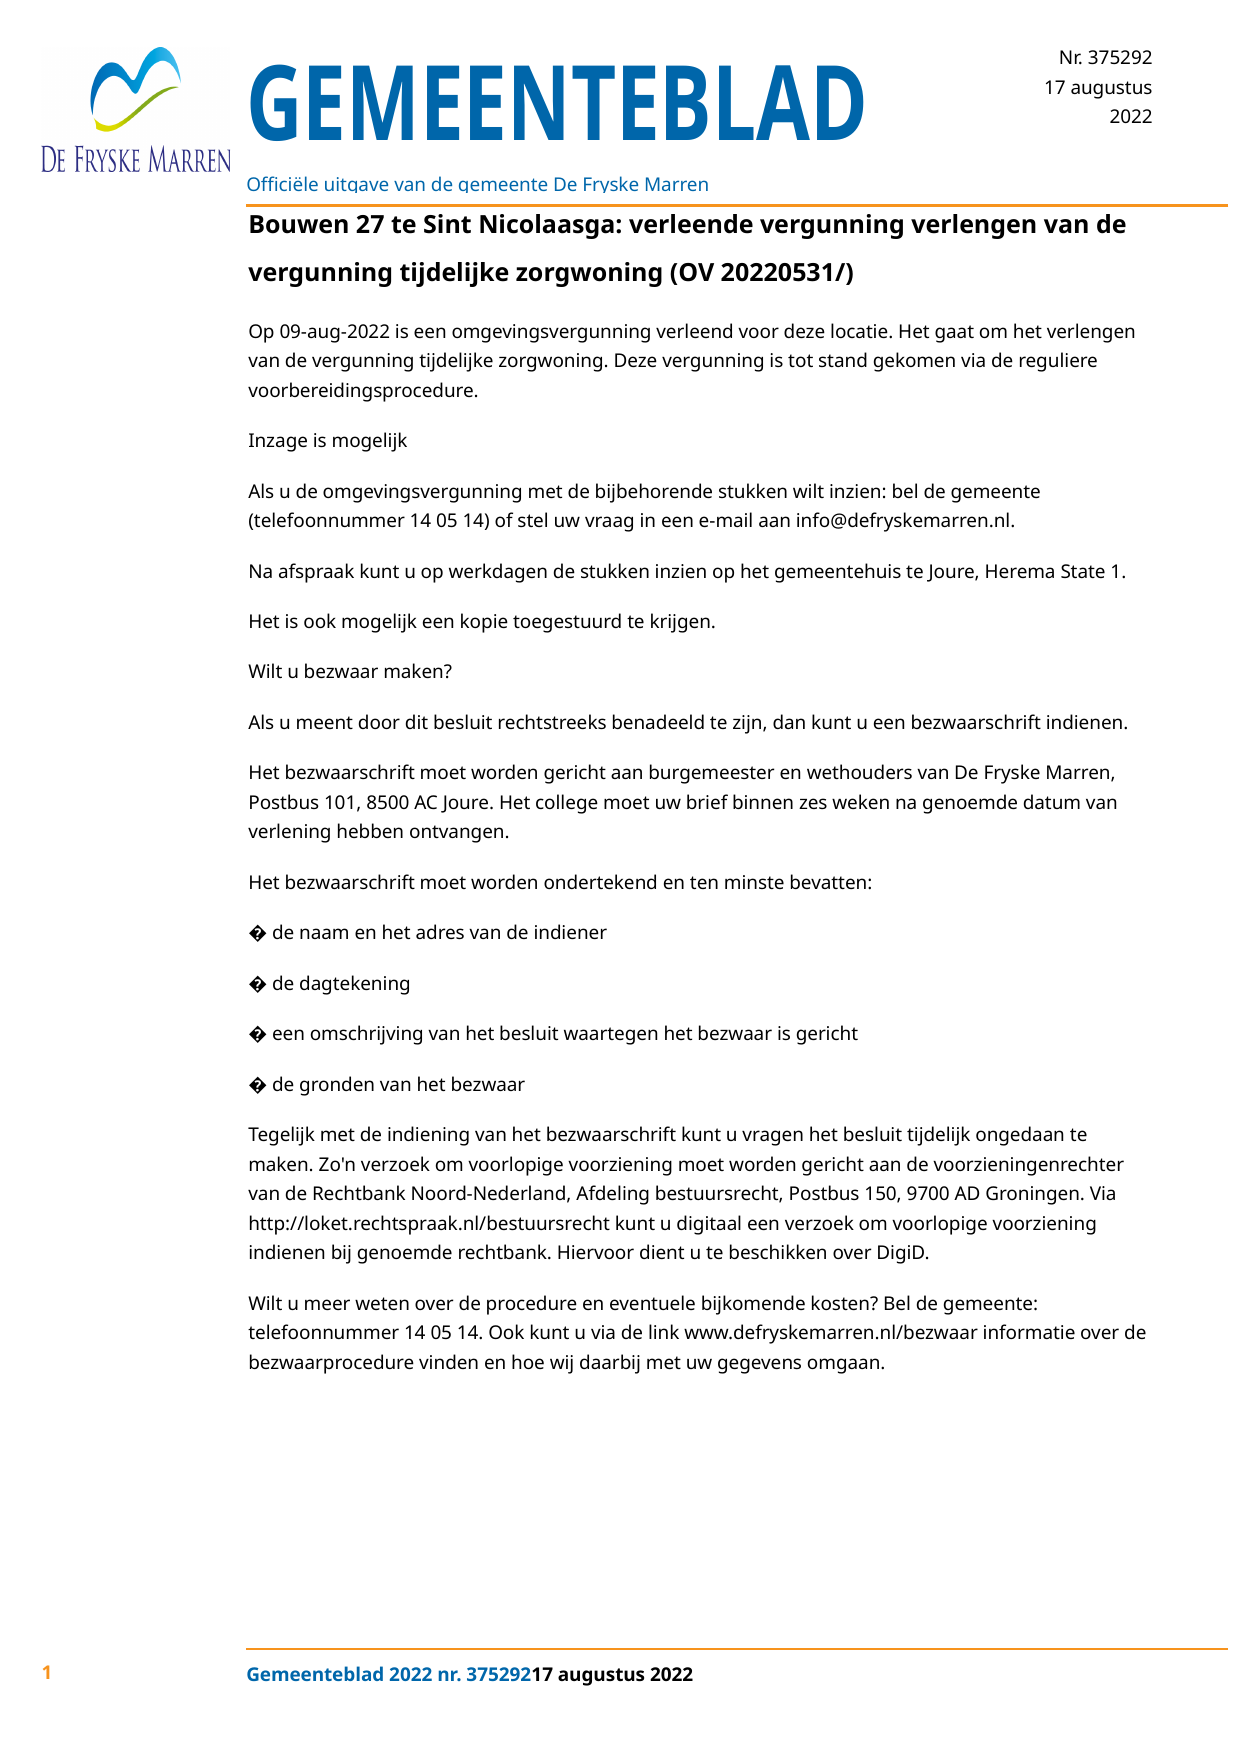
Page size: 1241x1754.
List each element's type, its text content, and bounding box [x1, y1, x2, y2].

text Op 09-aug-2022 is een omgevingsvergunning verleend voor deze locatie. Het gaat om het verlengen van de vergunning tijdelijke zorgwoning. Deze vergunning is tot stand gekomen via de reguliere voorbereidingsprocedure. [248, 318, 1152, 403]
text Het is ook mogelijk een kopie toegestuurd te krijgen. [248, 608, 1152, 634]
text Het bezwaarschrift moet worden gericht aan burgemeester en wethouders van De Fryske Marren, Postbus 101, 8500 AC Joure. Het college moet uw brief binnen zes weken na genoemde datum van verlening hebben ontvangen. [248, 759, 1152, 844]
text Wilt u bezwaar maken? [248, 659, 1152, 684]
text Als u meent door dit besluit rechtstreeks benadeeld te zijn, dan kunt u een bezwaarschrift indienen. [248, 709, 1152, 735]
text Tegelijk met de indiening van het bezwaarschrift kunt u vragen het besluit tijdelijk ongedaan te maken. Zo'n verzoek om voorlopige voorziening moet worden gericht aan de voorzieningenrechter van de Rechtbank Noord-Nederland, Afdeling bestuursrecht, Postbus 150, 9700 AD Groningen. Via http://loket.rechtspraak.nl/bestuursrecht kunt u digitaal een verzoek om voorlopige voorziening indienen bij genoemde rechtbank. Hiervoor dient u te beschikken over DigiD. [248, 1121, 1152, 1265]
text � de gronden van het bezwaar [248, 1071, 1152, 1097]
text � een omschrijving van het besluit waartegen het bezwaar is gericht [248, 1020, 1152, 1046]
text � de dagtekening [248, 970, 1152, 996]
text Wilt u meer weten over de procedure en eventuele bijkomende kosten? Bel de gemeente: telefoonnummer 14 05 14. Ook kunt u via de link www.defryskemarren.nl/bezwaar informatie over de bezwaarprocedure vinden en hoe wij daarbij met uw gegevens omgaan. [248, 1290, 1152, 1375]
picture [41, 47, 231, 172]
text Inzage is mogelijk [248, 427, 1152, 453]
text Als u de omgevingsvergunning met de bijbehorende stukken wilt inzien: bel de gemeente (telefoonnummer 14 05 14) of stel uw vraag in een e-mail aan info@defryskemarren.nl. [248, 478, 1152, 533]
text Na afspraak kunt u op werkdagen de stukken inzien op het gemeentehuis te Joure, Herema State 1. [248, 558, 1152, 584]
text � de naam en het adres van de indiener [248, 919, 1152, 945]
text Het bezwaarschrift moet worden ondertekend en ten minste bevatten: [248, 869, 1152, 895]
text Bouwen 27 te Sint Nicolaasga: verleende vergunning verlengen van de vergunning tijdelijke zorgwoning (OV 20220531/) [248, 207, 1152, 288]
